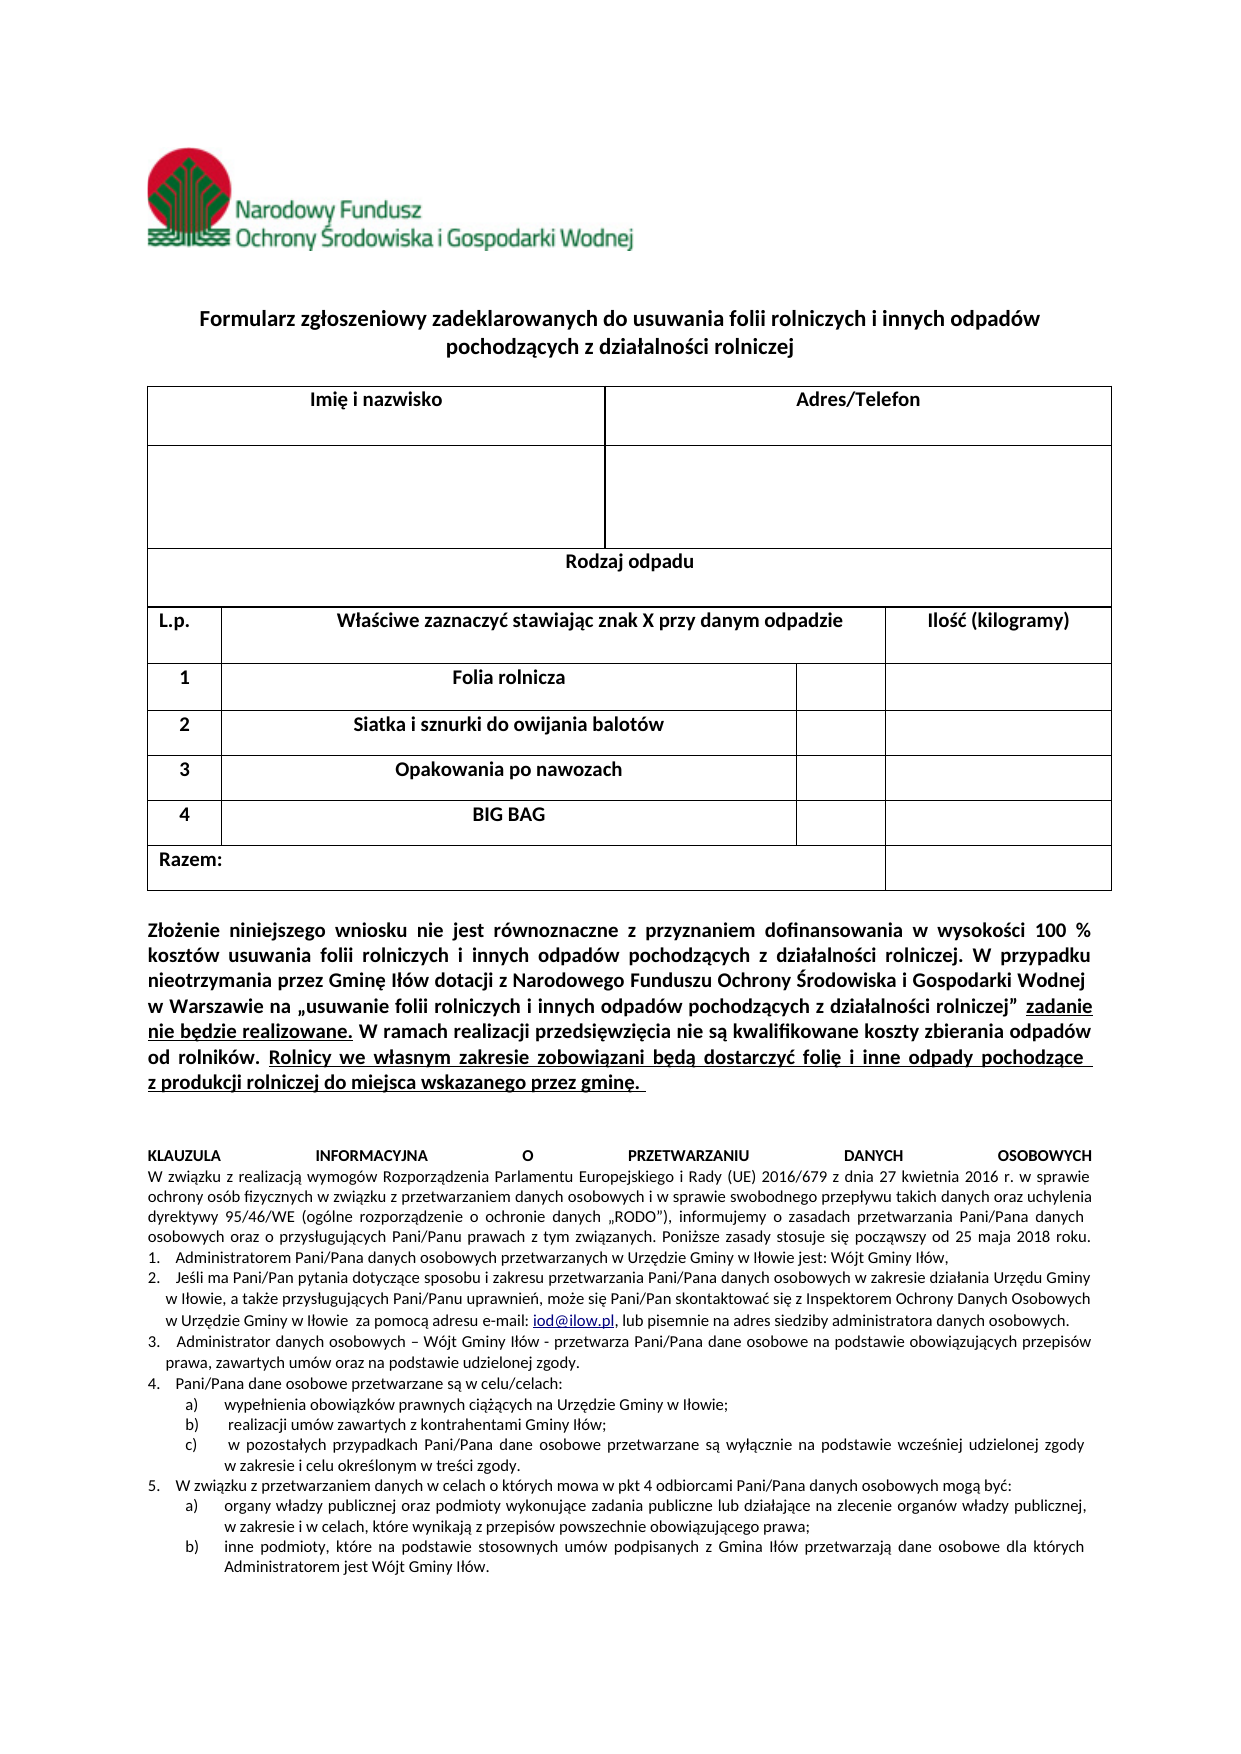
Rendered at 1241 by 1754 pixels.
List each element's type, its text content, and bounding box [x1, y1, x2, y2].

text 2. Jeśli ma Pani/Pan pytania dotyczące sposobu i zakresu przetwarzania Pani/Pana danych osobowych w zakresie działania Urzędu Gminy w Iłowie, a także przysługujących Pani/Panu uprawnień, może się Pani/Pan skontaktować się z Inspektorem Ochrony Danych Osobowych w Urzędzie Gminy w Iłowie za pomocą adresu e-mail: iod@ilow.pl, lub pisemnie na adres siedziby administratora danych osobowych. [148, 1267, 1093, 1330]
table_cell 3 [148, 756, 221, 800]
table_cell [886, 756, 1111, 800]
table_header Imię i nazwisko [148, 387, 604, 445]
table_cell Folia rolnicza [222, 664, 796, 710]
table_cell [797, 711, 885, 755]
text Formularz zgłoszeniowy zadeklarowanych do usuwania folii rolniczych i innych odpadów pochodzących z działalności rolniczej [148, 304, 1093, 360]
table_cell [886, 711, 1111, 755]
table_cell 4 [148, 801, 221, 845]
table_cell Razem: [148, 846, 885, 890]
table_cell Siatka i sznurki do owijania balotów [222, 711, 796, 755]
table_cell BIG BAG [222, 801, 796, 845]
table_cell [148, 446, 604, 548]
table_cell Właściwe zaznaczyć stawiając znak X przy danym odpadzie [222, 608, 885, 663]
table_cell [797, 756, 885, 800]
table_cell 1 [148, 664, 221, 710]
table_cell [886, 846, 1111, 890]
text 3. Administrator danych osobowych – Wójt Gminy Iłów - przetwarza Pani/Pana dane osobowe na podstawie obowiązujących przepisów prawa, zawartych umów oraz na podstawie udzielonej zgody. [148, 1331, 1093, 1373]
list inne podmioty, które na podstawie stosownych umów podpisanych z Gmina Iłów przetwarzają dane osobowe dla których Administratorem jest Wójt Gminy Iłów. [185, 1536, 1093, 1577]
text 5. W związku z przetwarzaniem danych w celach o których mowa w pkt 4 odbiorcami Pani/Pana danych osobowych mogą być: [148, 1475, 1093, 1496]
list organy władzy publicznej oraz podmioty wykonujące zadania publiczne lub działające na zlecenie organów władzy publicznej, w zakresie i w celach, które wynikają z przepisów powszechnie obowiązującego prawa; [185, 1496, 1093, 1536]
list realizacji umów zawartych z kontrahentami Gminy Iłów; [185, 1414, 1093, 1434]
table_cell [886, 801, 1111, 845]
text Złożenie niniejszego wniosku nie jest równoznaczne z przyznaniem dofinansowania w wysokości 100 % kosztów usuwania folii rolniczych i innych odpadów pochodzących z działalności rolniczej. W przypadku nieotrzymania przez Gminę Iłów dotacji z Narodowego Funduszu Ochrony Środowiska i Gospodarki Wodnej w Warszawie na „usuwanie folii rolniczych i innych odpadów pochodzących z działalności rolniczej” zadanie nie będzie realizowane. W ramach realizacji przedsięwzięcia nie są kwalifikowane koszty zbierania odpadów od rolników. Rolnicy we własnym zakresie zobowiązani będą dostarczyć folię i inne odpady pochodzące z produkcji rolniczej do miejsca wskazanego przez gminę. [148, 917, 1093, 1095]
table_cell [606, 446, 1111, 548]
text 4. Pani/Pana dane osobowe przetwarzane są w celu/celach: [148, 1374, 1093, 1394]
list wypełnienia obowiązków prawnych ciążących na Urzędzie Gminy w Iłowie; [185, 1394, 1093, 1414]
table_cell [797, 664, 885, 710]
list w pozostałych przypadkach Pani/Pana dane osobowe przetwarzane są wyłącznie na podstawie wcześniej udzielonej zgody w zakresie i celu określonym w treści zgody. [185, 1434, 1093, 1475]
table_cell Opakowania po nawozach [222, 756, 796, 800]
table_cell Ilość (kilogramy) [886, 608, 1111, 663]
table_cell 2 [148, 711, 221, 755]
table_cell L.p. [148, 608, 221, 663]
table_cell Rodzaj odpadu [148, 549, 1111, 606]
table_cell [797, 801, 885, 845]
table_header Adres/Telefon [606, 387, 1111, 445]
table_cell [886, 664, 1111, 710]
text KLAUZULA INFORMACYJNA O PRZETWARZANIU DANYCH OSOBOWYCH W związku z realizacją wymogów Rozporządzenia Parlamentu Europejskiego i Rady (UE) 2016/679 z dnia 27 kwietnia 2016 r. w sprawie ochrony osób fizycznych w związku z przetwarzaniem danych osobowych i w sprawie swobodnego przepływu takich danych oraz uchylenia dyrektywy 95/46/WE (ogólne rozporządzenie o ochronie danych „RODO”), informujemy o zasadach przetwarzania Pani/Pana danych osobowych oraz o przysługujących Pani/Panu prawach z tym związanych. Poniższe zasady stosuje się począwszy od 25 maja 2018 roku. 1. Administratorem Pani/Pana danych osobowych przetwarzanych w Urzędzie Gminy w Iłowie jest: Wójt Gminy Iłów, [148, 1146, 1093, 1267]
